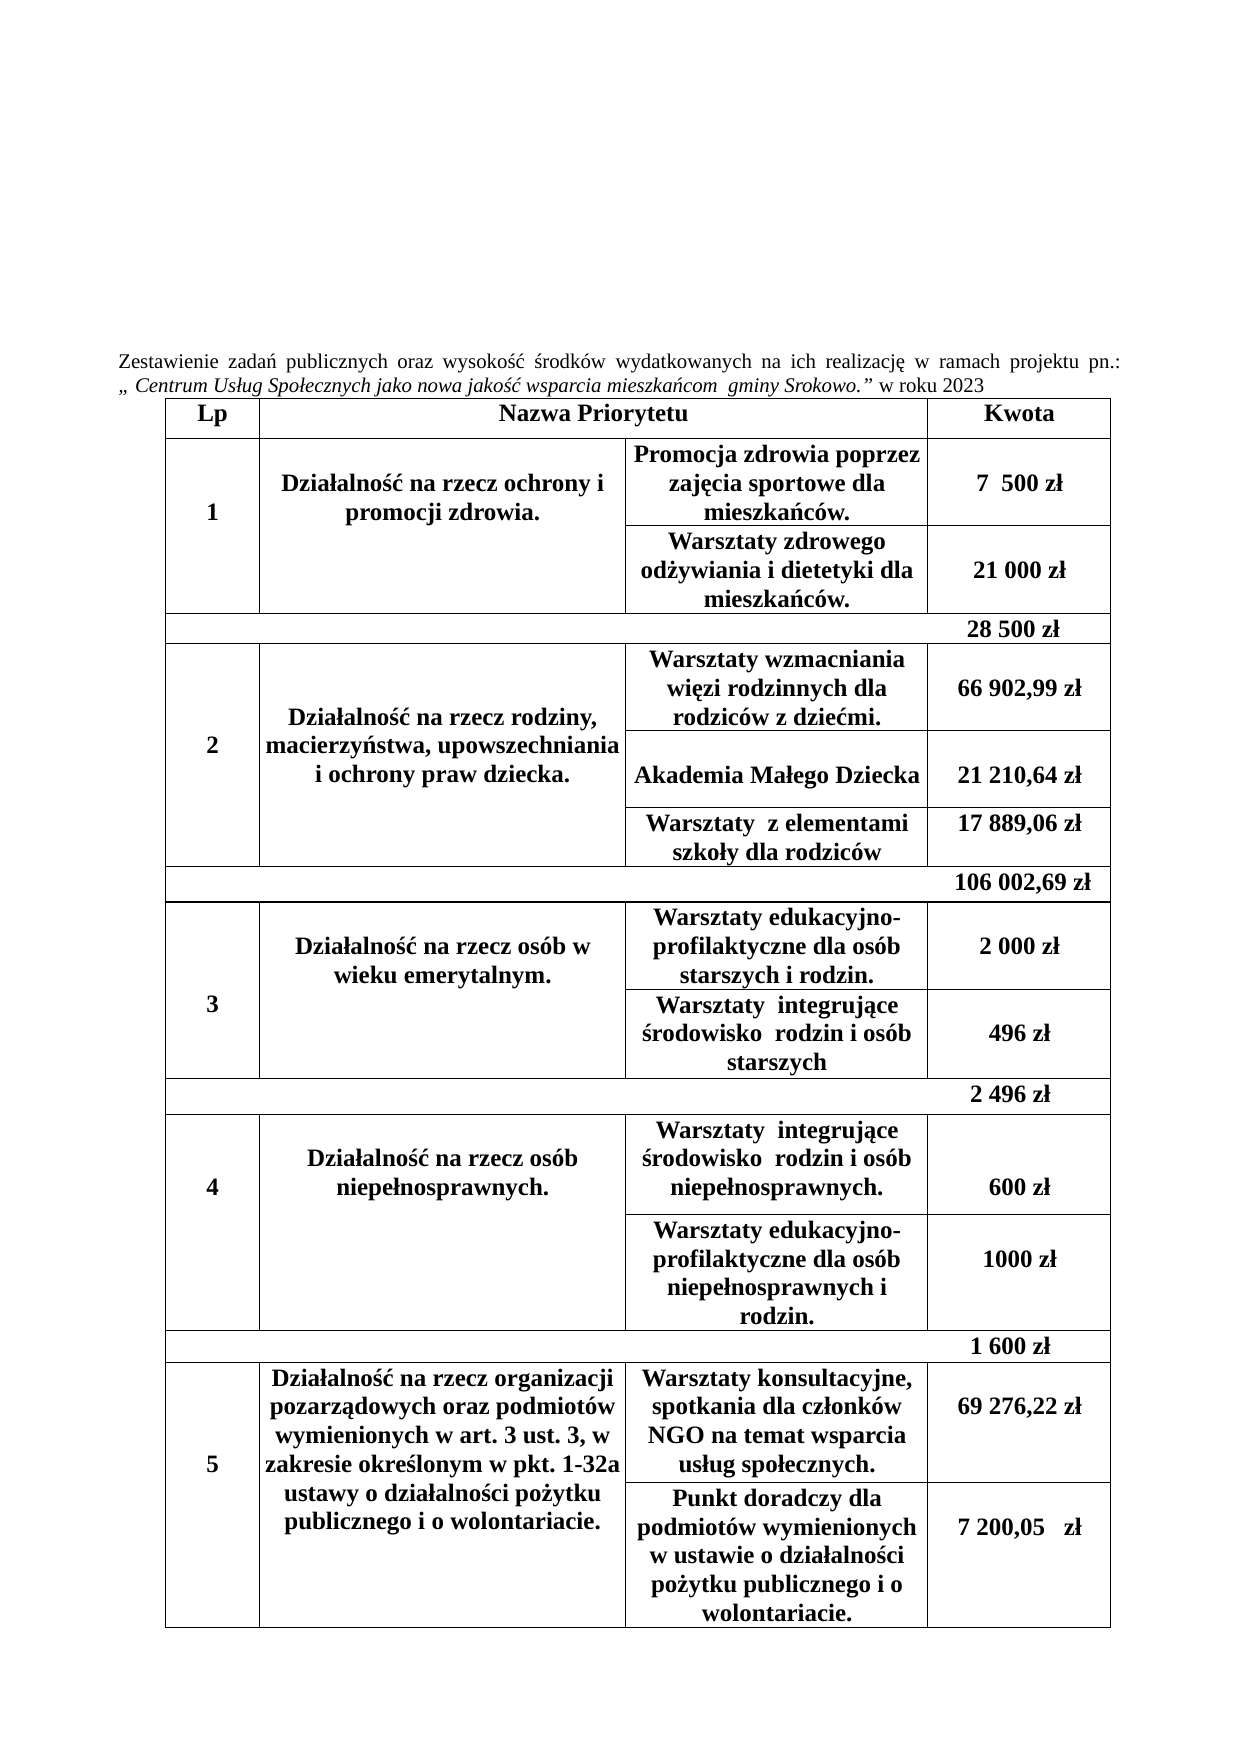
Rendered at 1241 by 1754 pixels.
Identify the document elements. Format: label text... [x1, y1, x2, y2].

table_cell 7 200,05 zł [928, 1483, 1110, 1627]
table_cell Warsztaty edukacyjno-profilaktyczne dla osób niepełnosprawnych i rodzin. [626, 1215, 927, 1330]
table_header Nazwa Priorytetu [260, 399, 927, 438]
table_cell Punkt doradczy dla podmiotów wymienionych w ustawie o działalności pożytku publicznego i o wolontariacie. [626, 1483, 927, 1627]
table_cell 600 zł [928, 1115, 1110, 1214]
table_cell 66 902,99 zł [928, 644, 1110, 730]
table_cell 28 500 zł [166, 614, 1110, 643]
table_cell 496 zł [928, 990, 1110, 1078]
table_header Kwota [928, 399, 1110, 438]
table_cell 21 000 zł [928, 526, 1110, 613]
table_cell Warsztaty z elementami szkoły dla rodziców [626, 808, 927, 866]
table_header Lp [166, 399, 259, 438]
table_cell 7 500 zł [928, 439, 1110, 525]
table_cell Warsztaty wzmacniania więzi rodzinnych dla rodziców z dziećmi. [626, 644, 927, 730]
table_cell Promocja zdrowia poprzez zajęcia sportowe dla mieszkańców. [626, 439, 927, 525]
table_cell 21 210,64 zł [928, 731, 1110, 807]
table_cell Akademia Małego Dziecka [626, 731, 927, 807]
table_cell 4 [166, 1115, 259, 1330]
text Zestawienie zadań publicznych oraz wysokość środków wydatkowanych na ich realizację w ramach projektu pn.: „ Centrum Usług Społecznych jako nowa jakość wsparcia mieszkańcom gminy Srokowo.” w roku 2023 [118, 349, 1122, 397]
table_cell 2 [166, 644, 259, 866]
table_cell 106 002,69 zł [166, 867, 1110, 901]
table_cell 5 [166, 1363, 259, 1627]
table_cell Działalność na rzecz rodziny, macierzyństwa, upowszechniania i ochrony praw dziecka. [260, 644, 625, 866]
table_cell Działalność na rzecz organizacji pozarządowych oraz podmiotów wymienionych w art. 3 ust. 3, w zakresie określonym w pkt. 1-32a ustawy o działalności pożytku publicznego i o wolontariacie. [260, 1363, 625, 1627]
table_cell Warsztaty integrujące środowisko rodzin i osób starszych [626, 990, 927, 1078]
table_cell Działalność na rzecz ochrony i promocji zdrowia. [260, 439, 625, 613]
table_cell Działalność na rzecz osób niepełnosprawnych. [260, 1115, 625, 1330]
table_cell 2 000 zł [928, 903, 1110, 989]
table_cell 1 600 zł [166, 1331, 1110, 1362]
table_cell 1000 zł [928, 1215, 1110, 1330]
table_cell Warsztaty zdrowego odżywiania i dietetyki dla mieszkańców. [626, 526, 927, 613]
table_cell 1 [166, 439, 259, 613]
table_cell Działalność na rzecz osób w wieku emerytalnym. [260, 903, 625, 1078]
table_cell Warsztaty edukacyjno-profilaktyczne dla osób starszych i rodzin. [626, 903, 927, 989]
table_cell Warsztaty konsultacyjne, spotkania dla członków NGO na temat wsparcia usług społecznych. [626, 1363, 927, 1482]
table_cell Warsztaty integrujące środowisko rodzin i osób niepełnosprawnych. [626, 1115, 927, 1214]
table_cell 2 496 zł [166, 1079, 1110, 1114]
table_cell 3 [166, 903, 259, 1078]
table_cell 17 889,06 zł [928, 808, 1110, 866]
table_cell 69 276,22 zł [928, 1363, 1110, 1482]
